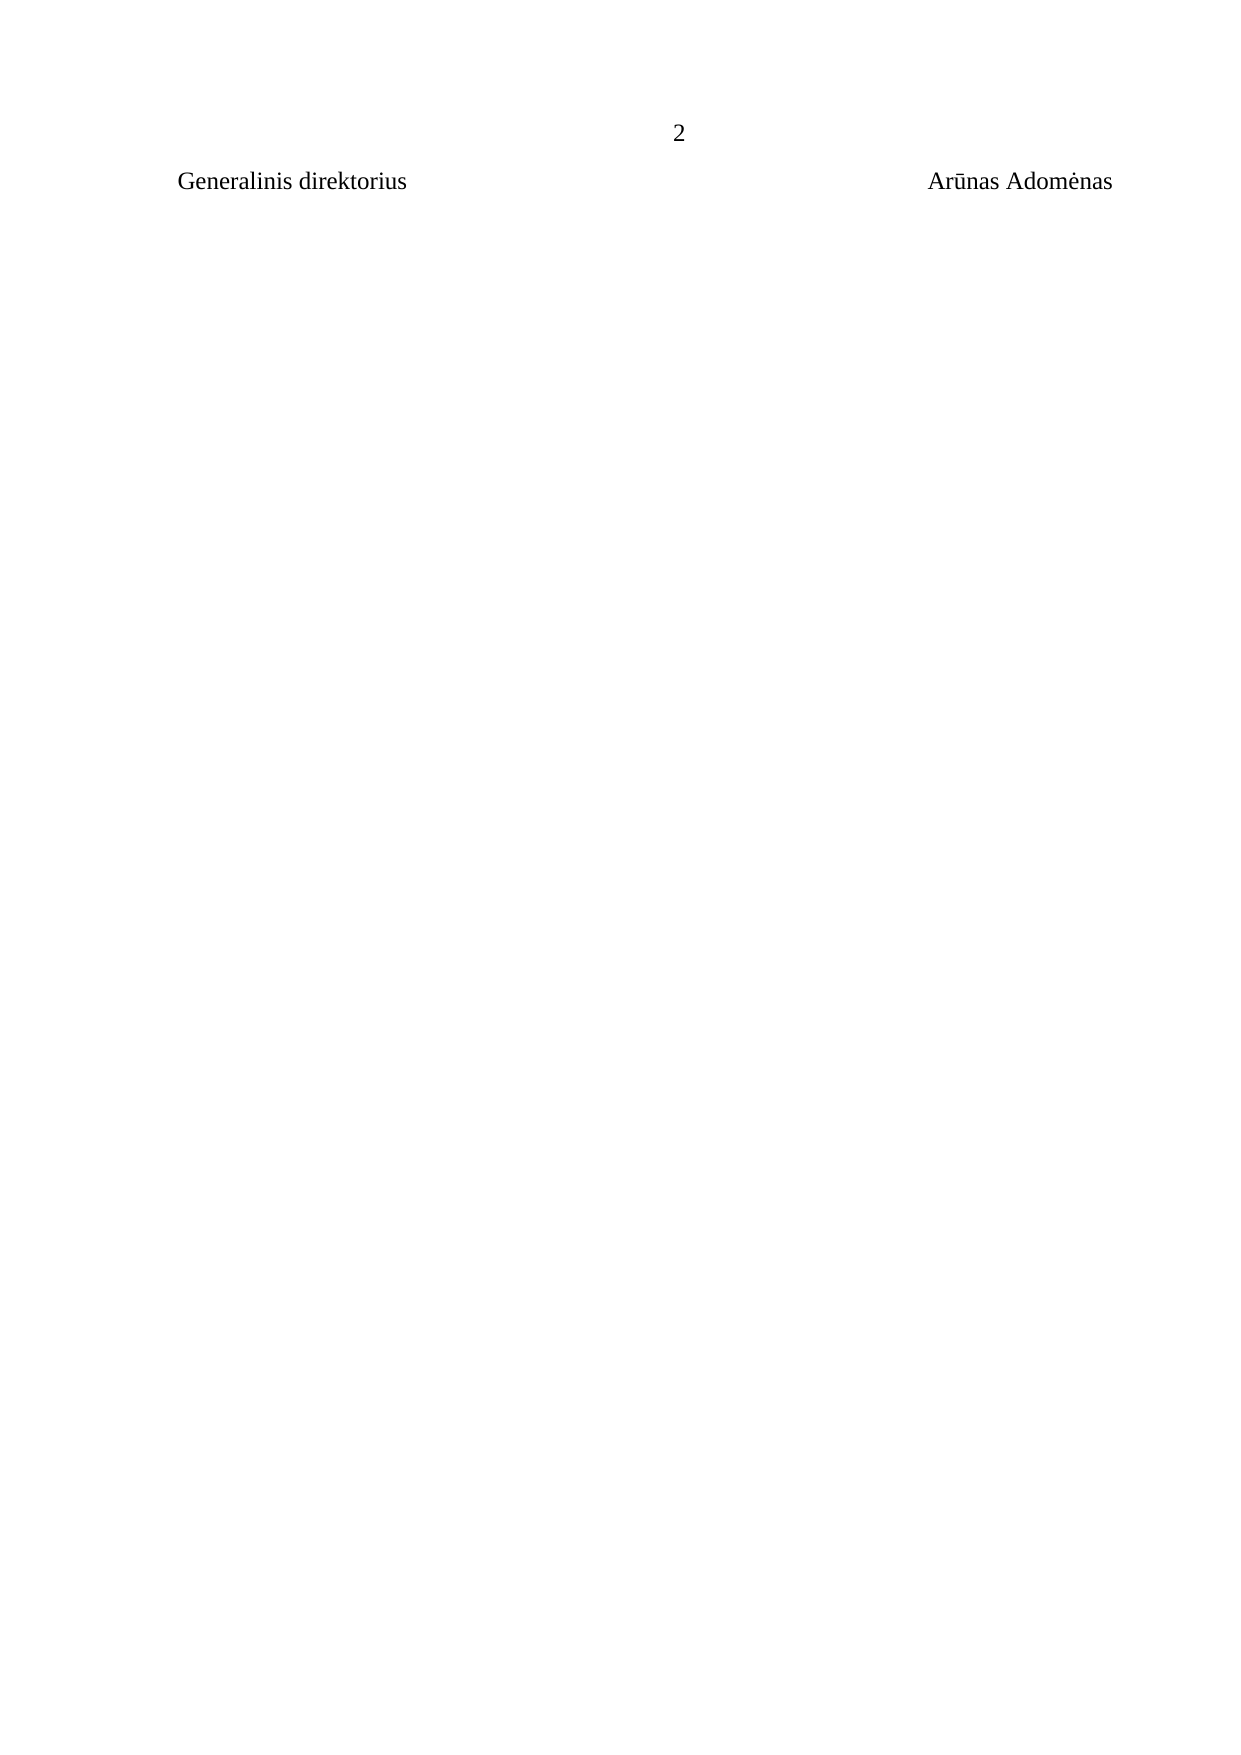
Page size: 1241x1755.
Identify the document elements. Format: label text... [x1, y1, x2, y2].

text Generalinis direktorius Arūnas Adomėnas [177, 166, 1181, 195]
